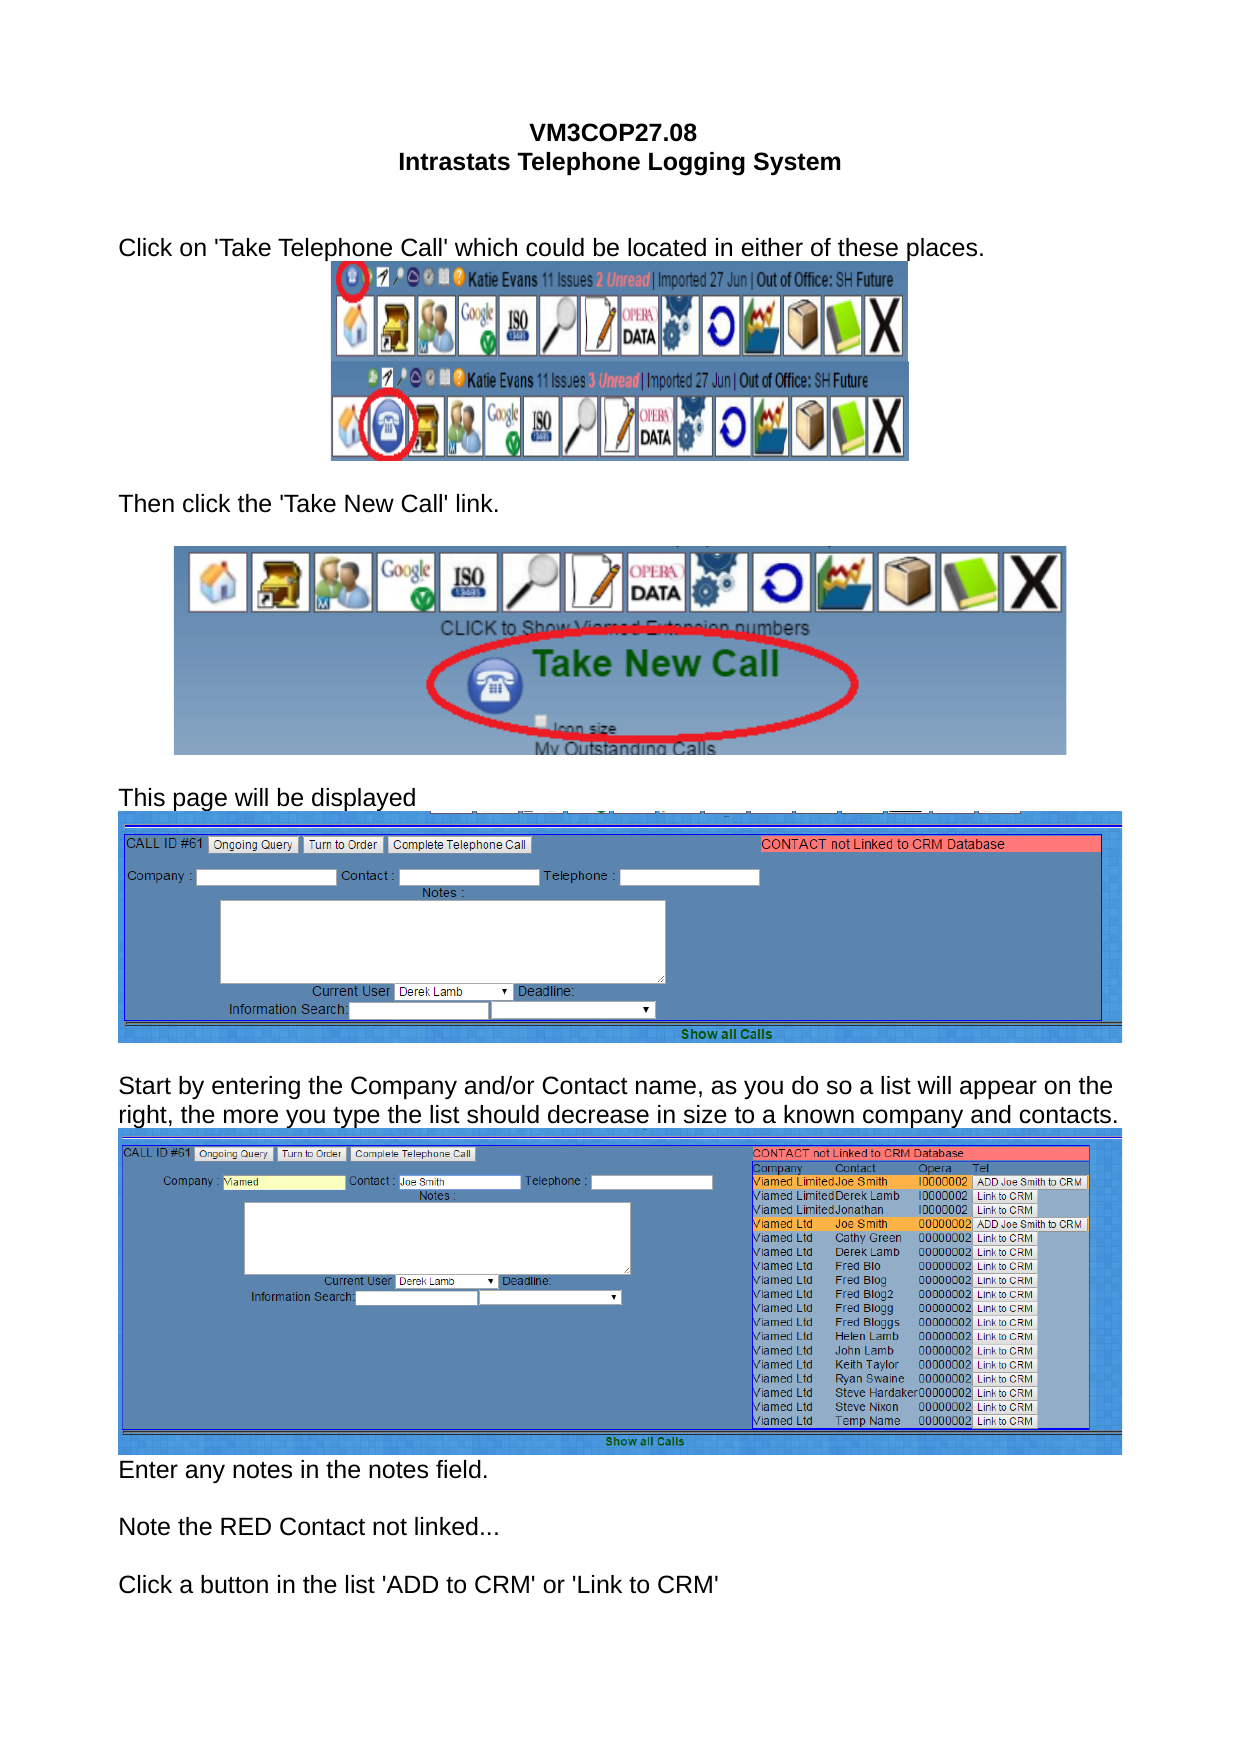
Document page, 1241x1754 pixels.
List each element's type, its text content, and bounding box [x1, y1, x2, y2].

text Note the RED Contact not linked... [118, 1512, 1122, 1541]
text Then click the 'Take New Call' link. [118, 489, 1122, 518]
text Enter any notes in the notes field. [118, 1455, 1122, 1483]
text Click a button in the list 'ADD to CRM' or 'Link to CRM' [118, 1570, 1122, 1598]
text Start by entering the Company and/or Contact name, as you do so a list will appear on the right, the more you type the list should decrease in size to a known company and contacts. [118, 1071, 1122, 1128]
text This page will be displayed [118, 783, 1122, 811]
text Click on 'Take Telephone Call' which could be located in either of these places. [118, 233, 1122, 262]
text VM3COP27.08 [118, 118, 1122, 147]
text Intrastats Telephone Logging System [118, 147, 1122, 176]
